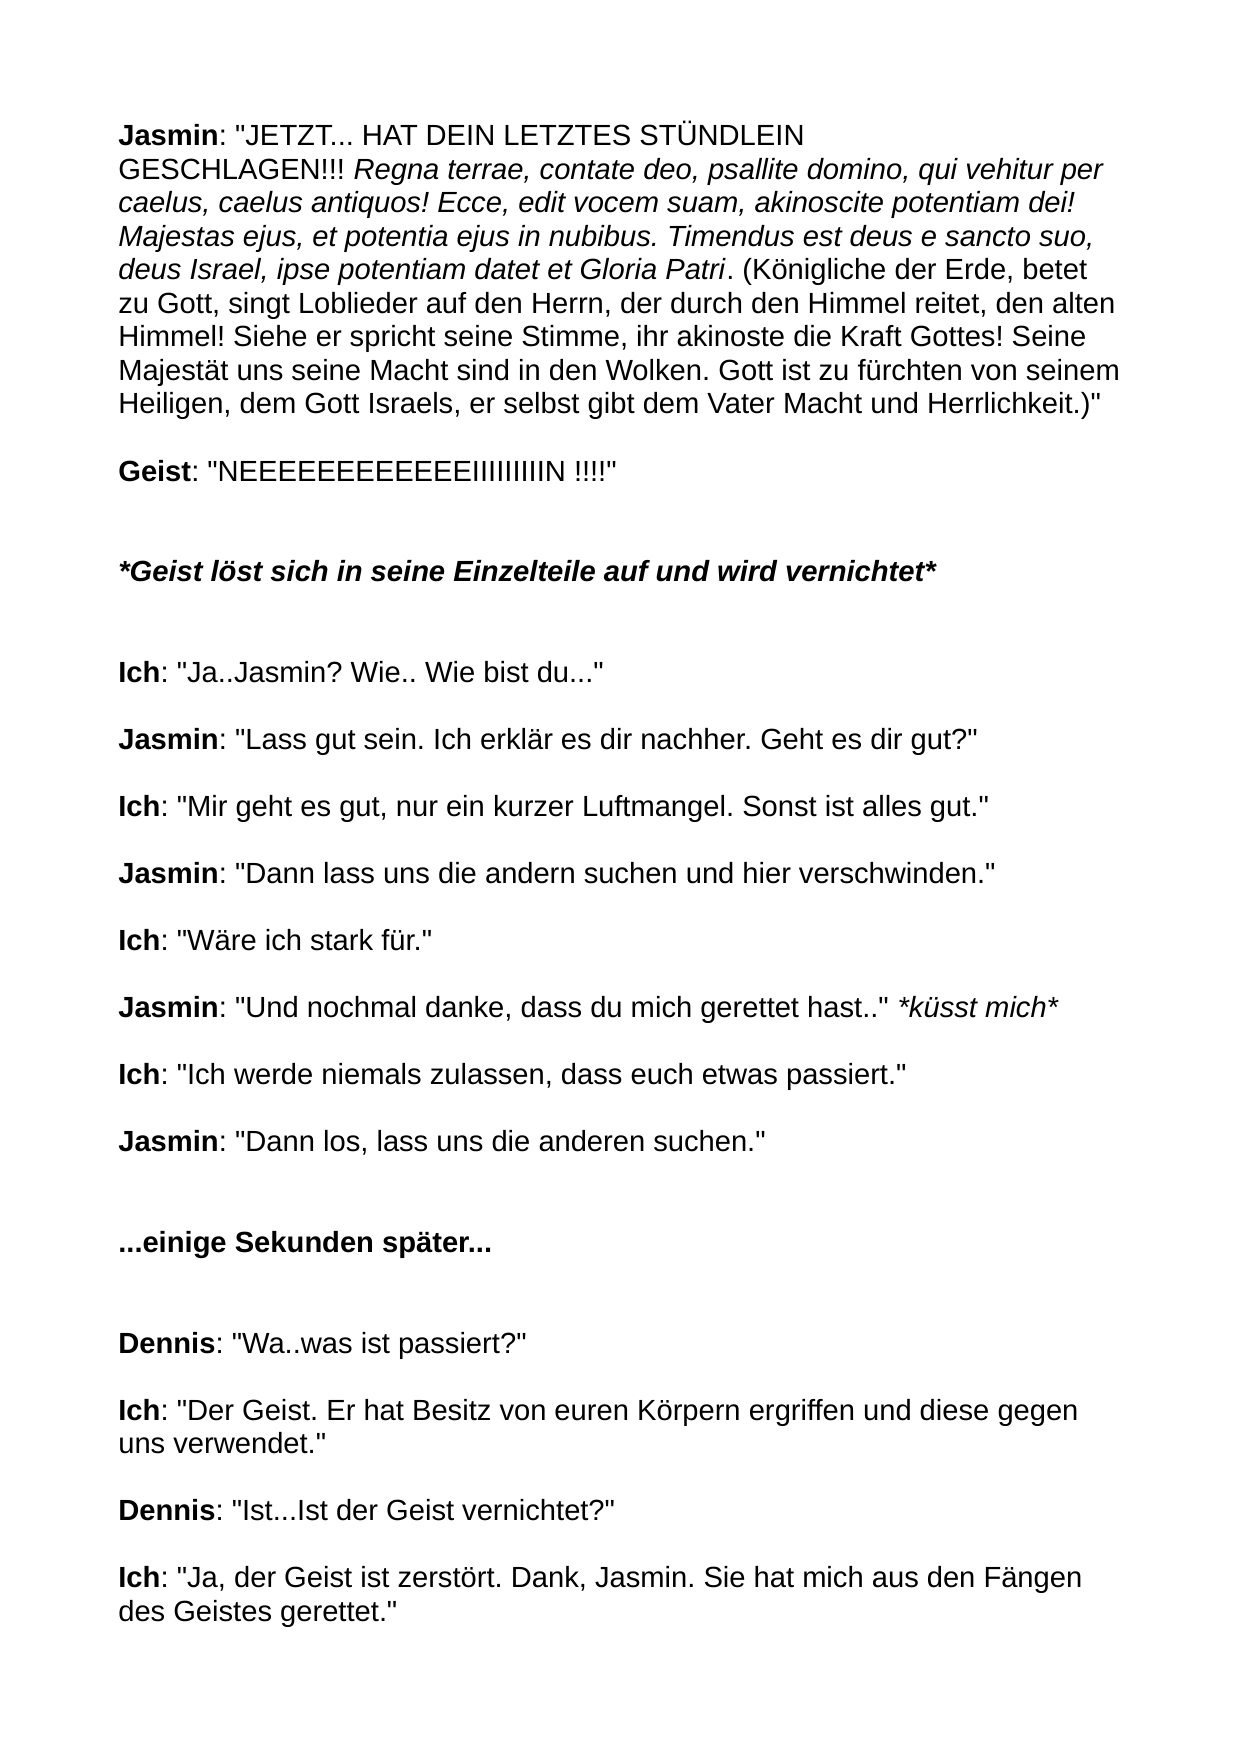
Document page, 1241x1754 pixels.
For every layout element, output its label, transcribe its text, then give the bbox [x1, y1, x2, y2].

text ...einige Sekunden später... [118, 1225, 1122, 1258]
text Dennis: "Wa..was ist passiert?" [118, 1326, 1122, 1359]
text Dennis: "Ist...Ist der Geist vernichtet?" [118, 1493, 1122, 1527]
text Ich: "Wäre ich stark für." [118, 923, 1122, 957]
text Ich: "Ja, der Geist ist zerstört. Dank, Jasmin. Sie hat mich aus den Fängen des Geistes gerettet." [118, 1560, 1122, 1627]
text Ich: "Ich werde niemals zulassen, dass euch etwas passiert." [118, 1057, 1122, 1091]
text *Geist löst sich in seine Einzelteile auf und wird vernichtet* [118, 554, 1122, 588]
text Ich: "Der Geist. Er hat Besitz von euren Körpern ergriffen und diese gegen uns verwendet." [118, 1393, 1122, 1460]
text Ich: "Mir geht es gut, nur ein kurzer Luftmangel. Sonst ist alles gut." [118, 789, 1122, 822]
text Geist: "NEEEEEEEEEEEEIIIIIIIIIN !!!!" [118, 453, 1122, 487]
text Jasmin: "Dann lass uns die andern suchen und hier verschwinden." [118, 856, 1122, 889]
text Jasmin: "JETZT... HAT DEIN LETZTES STÜNDLEIN GESCHLAGEN!!! Regna terrae, contate deo, psallite domino, qui vehitur per caelus, caelus antiquos! Ecce, edit vocem suam, akinoscite potentiam dei! Majestas ejus, et potentia ejus in nubibus. Timendus est deus e sancto suo, deus Israel, ipse potentiam datet et Gloria Patri. (Königliche der Erde, betet zu Gott, singt Loblieder auf den Herrn, der durch den Himmel reitet, den alten Himmel! Siehe er spricht seine Stimme, ihr akinoste die Kraft Gottes! Seine Majestät uns seine Macht sind in den Wolken. Gott ist zu fürchten von seinem Heiligen, dem Gott Israels, er selbst gibt dem Vater Macht und Herrlichkeit.)" [118, 118, 1122, 420]
text Jasmin: "Dann los, lass uns die anderen suchen." [118, 1124, 1122, 1158]
text Ich: "Ja..Jasmin? Wie.. Wie bist du..." [118, 655, 1122, 688]
text Jasmin: "Und nochmal danke, dass du mich gerettet hast.." *küsst mich* [118, 990, 1122, 1024]
text Jasmin: "Lass gut sein. Ich erklär es dir nachher. Geht es dir gut?" [118, 722, 1122, 755]
